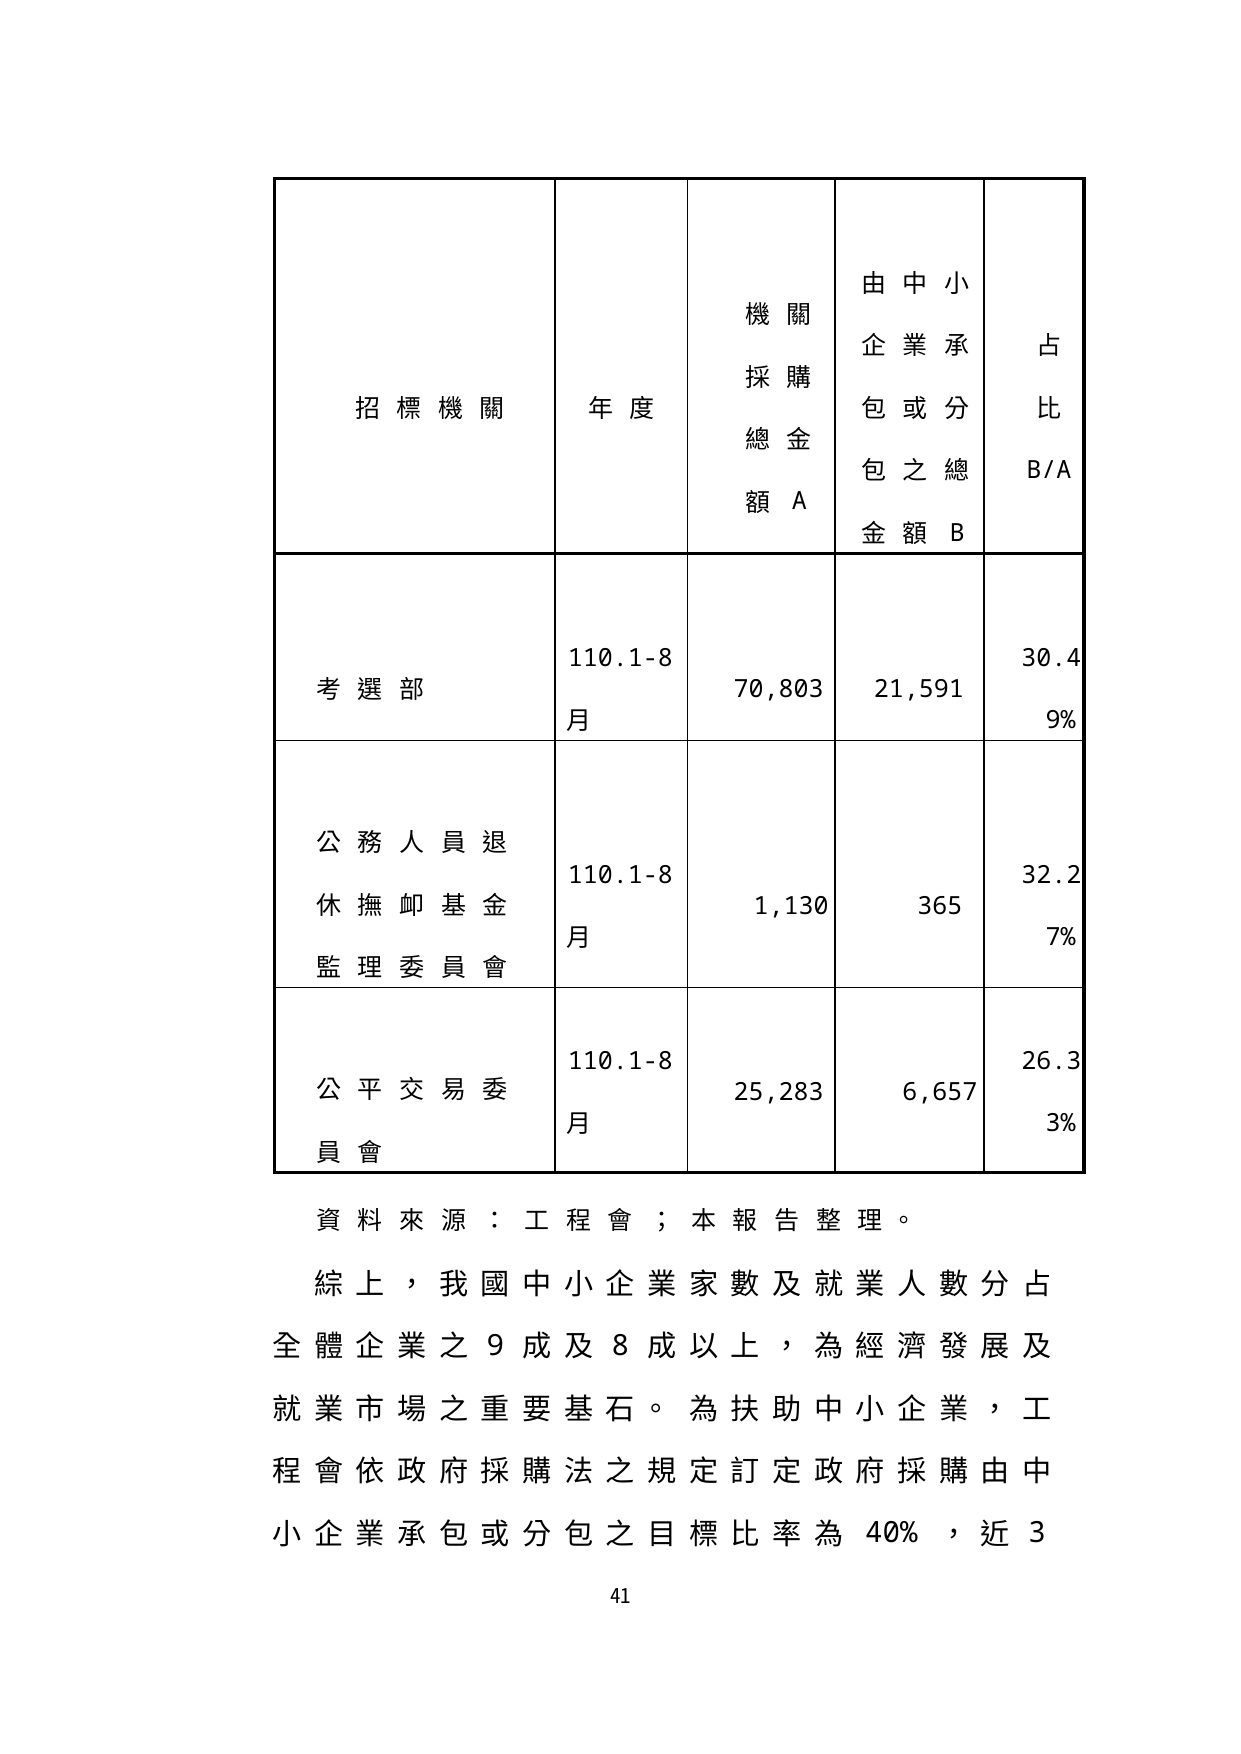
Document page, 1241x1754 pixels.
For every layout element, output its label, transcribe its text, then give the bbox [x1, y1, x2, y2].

table_cell 70,803 [688, 555, 834, 740]
table_cell 32.27% [985, 741, 1082, 987]
table_cell 25,283 [688, 988, 834, 1171]
table_cell 公平交易委員會 [276, 988, 554, 1171]
table_cell 6,657 [836, 988, 983, 1171]
table_cell 30.49% [985, 555, 1082, 740]
table_cell 110.1-8月 [556, 741, 687, 987]
table_cell 1,130 [688, 741, 834, 987]
table_cell 26.33% [985, 988, 1082, 1171]
table_header 機關採購總金額A [688, 180, 834, 552]
table_header 占比B/A [985, 180, 1082, 552]
table_cell 110.1-8月 [556, 988, 687, 1171]
table_header 年度 [556, 180, 687, 552]
table_cell 21,591 [836, 555, 983, 740]
table_cell 考選部 [276, 555, 554, 740]
table_cell 公務人員退休撫卹基金監理委員會 [276, 741, 554, 987]
table_cell 365 [836, 741, 983, 987]
text 綜上，我國中小企業家數及就業人數分占全體企業之9成及8成以上，為經濟發展及就業市場之重要基石。為扶助中小企業，工程會依政府採購法之規定訂定政府採購由中小企業承包或分包之目標比率為40%，近3 [242, 1240, 1058, 1552]
text 資料來源：工程會；本報告整理。 [271, 1177, 1058, 1240]
table_header 由中小企業承包或分包之總金額B [836, 180, 983, 552]
table_header 招標機關 [276, 180, 554, 552]
table_cell 110.1-8月 [556, 555, 687, 740]
